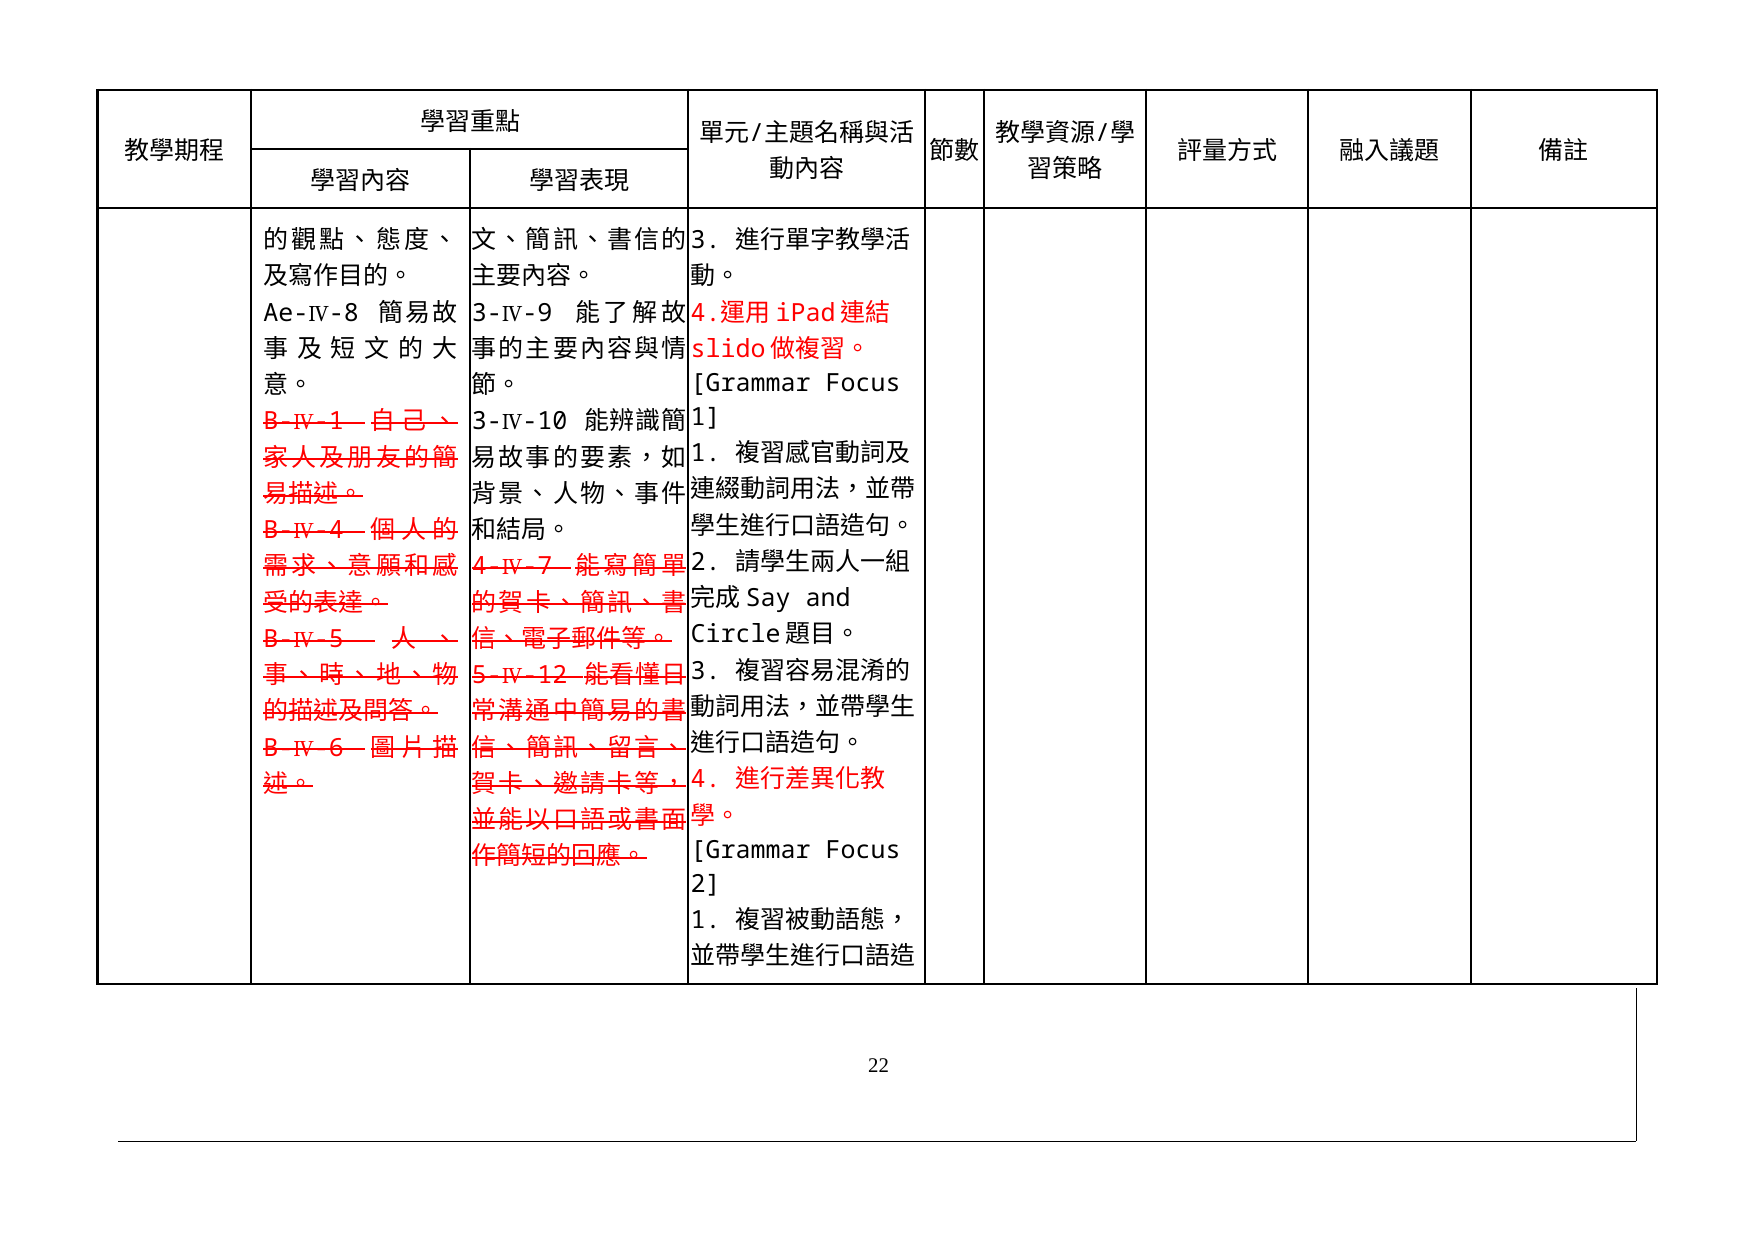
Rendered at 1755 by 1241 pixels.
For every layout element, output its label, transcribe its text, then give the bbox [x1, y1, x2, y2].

table_cell 的觀點、態度、及寫作目的。 Ae-Ⅳ-8 簡易故事及短文的大意。 B-Ⅳ-1 自己、家人及朋友的簡易描述。 B-Ⅳ-4 個人的需求、意願和感受的表達。 B-Ⅳ-5 人、事、時、地、物的描述及問答。 B-Ⅳ-6 圖片描述。 [252, 209, 469, 982]
table_cell 學習內容 [252, 150, 469, 207]
table_header 備註 [1472, 91, 1656, 207]
table_cell 文、簡訊、書信的主要內容。 3-Ⅳ-9 能了解故事的主要內容與情節。 3-Ⅳ-10 能辨識簡易故事的要素，如背景、人物、事件和結局。 4-Ⅳ-7 能寫簡單的賀卡、簡訊、書信、電子郵件等。 5-Ⅳ-12 能看懂日常溝通中簡易的書信、簡訊、留言、賀卡、邀請卡等，並能以口語或書面作簡短的回應。 [471, 209, 687, 982]
table_cell 3. 進行單字教學活動。 4.運用iPad連結slido做複習。 [Grammar Focus 1] 1. 複習感官動詞及連綴動詞用法，並帶學生進行口語造句。 2. 請學生兩人一組完成Say and Circle題目。 3. 複習容易混淆的動詞用法，並帶學生進行口語造句。 4. 進行差異化教學。 [Grammar Focus 2] 1. 複習被動語態，並帶學生進行口語造 [689, 209, 924, 982]
table_header 教學資源/學習策略 [985, 91, 1145, 207]
table_cell [985, 209, 1145, 982]
table_header 評量方式 [1147, 91, 1307, 207]
table_cell [926, 209, 983, 982]
table_header 教學期程 [99, 91, 250, 207]
table_header 學習重點 [252, 91, 687, 148]
table_header 單元/主題名稱與活動內容 [689, 91, 924, 207]
table_cell [1472, 209, 1656, 982]
table_header 節數 [926, 91, 983, 207]
table_cell [1147, 209, 1307, 982]
table_cell 學習表現 [471, 150, 687, 207]
table_header 融入議題 [1309, 91, 1470, 207]
table_cell [99, 209, 250, 982]
table_cell [1309, 209, 1470, 982]
